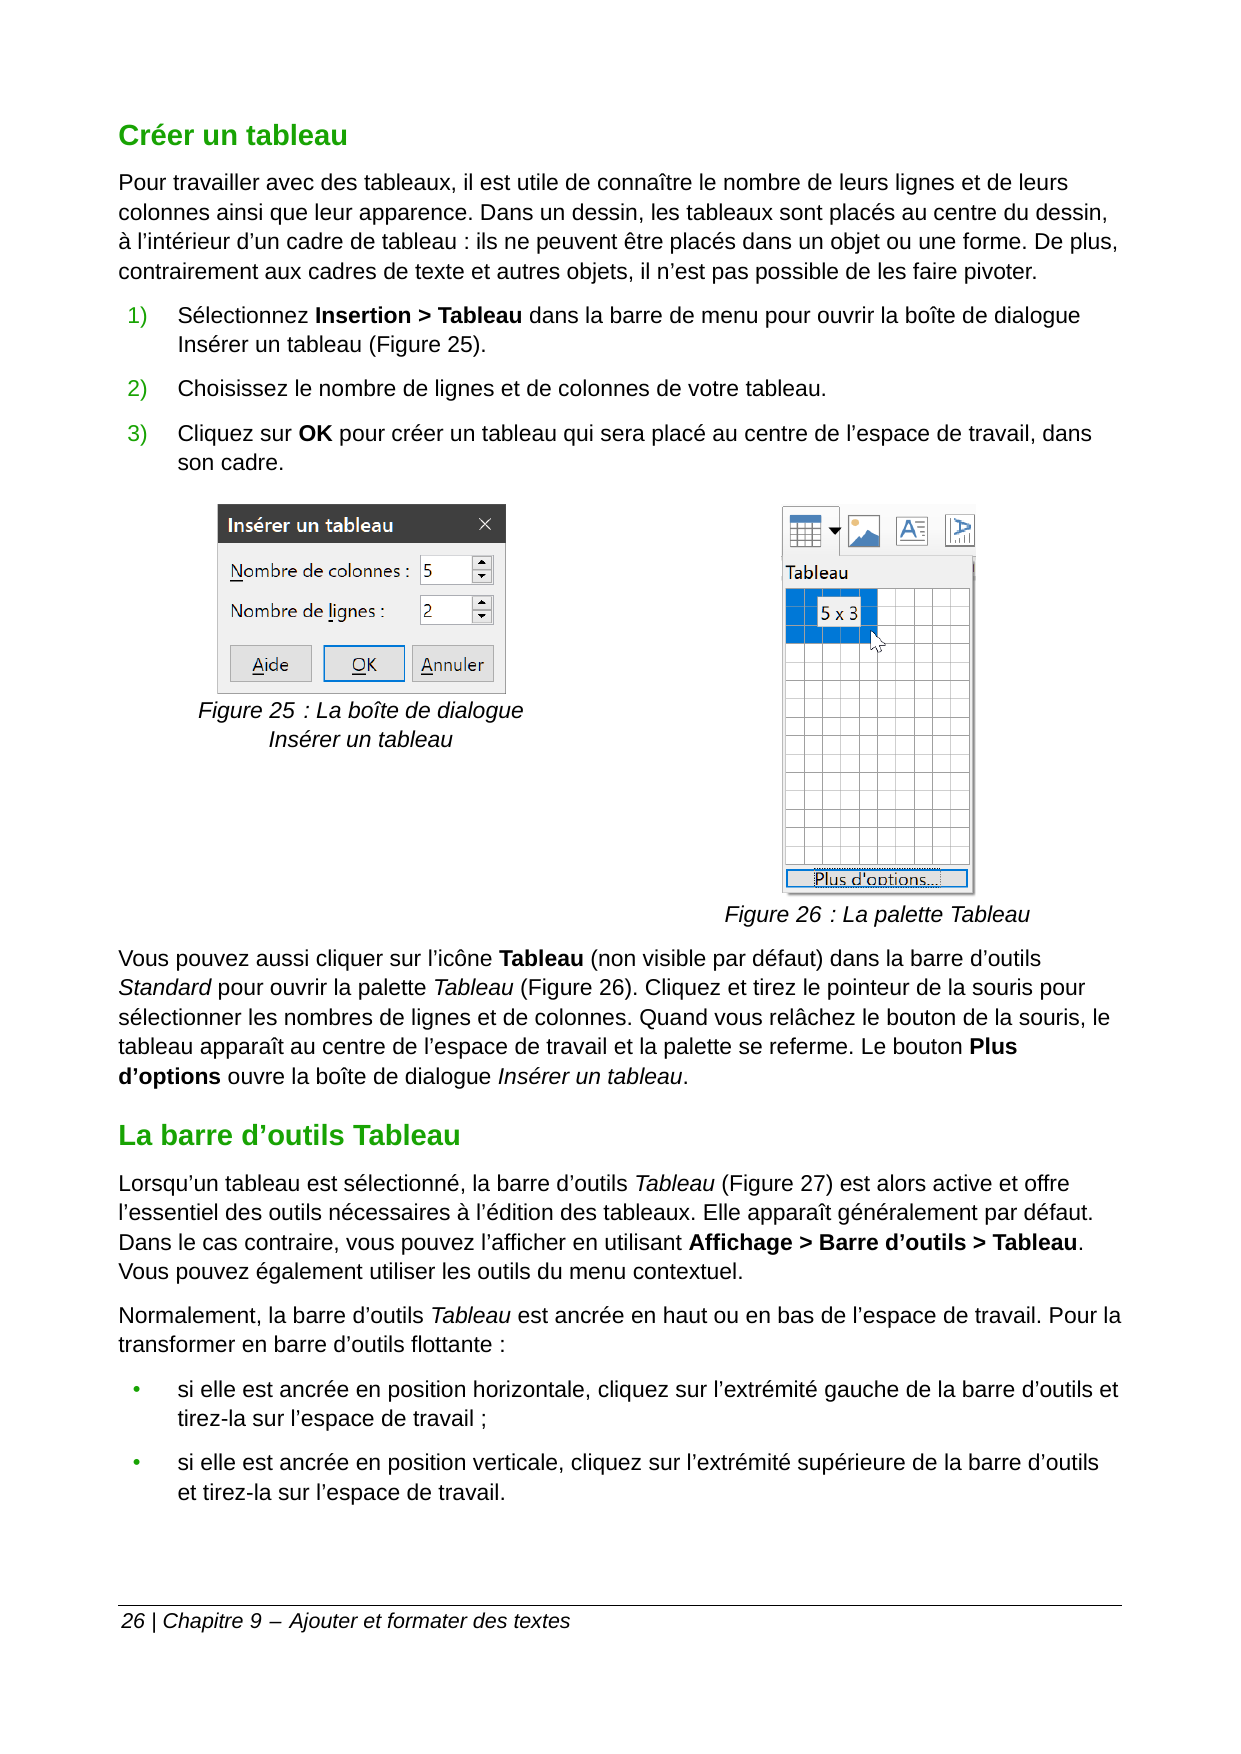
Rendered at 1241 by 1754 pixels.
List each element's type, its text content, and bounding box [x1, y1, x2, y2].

text Vous pouvez aussi cliquer sur l’icône Tableau (non visible par défaut) dans la barre d’outils Standard pour ouvrir la palette Tableau (Figure 26). Cliquez et tirez le pointeur de la souris pour sélectionner les nombres de lignes et de colonnes. Quand vous relâchez le bouton de la souris, le tableau apparaît au centre de l’espace de travail et la palette se referme. Le bouton Plus d’options ouvre la boîte de dialogue Insérer un tableau. [118, 942, 1122, 1089]
text Figure 25 : La boîte de dialogue Insérer un tableau [118, 694, 605, 753]
text Pour travailler avec des tableaux, il est utile de connaître le nombre de leurs lignes et de leurs colonnes ainsi que leur apparence. Dans un dessin, les tableaux sont placés au centre du dessin, à l’intérieur d’un cadre de tableau : ils ne peuvent être placés dans un objet ou une forme. De plus, contrairement aux cadres de texte et autres objets, il n’est pas possible de les faire pivoter. [118, 166, 1122, 284]
picture [217, 504, 506, 694]
list si elle est ancrée en position horizontale, cliquez sur l’extrémité gauche de la barre d’outils et tirez-la sur l’espace de travail ; [133, 1372, 1122, 1431]
text Lorsqu’un tableau est sélectionné, la barre d’outils Tableau (Figure 27) est alors active et offre l’essentiel des outils nécessaires à l’édition des tableaux. Elle apparaît généralement par défaut. Dans le cas contraire, vous pouvez l’afficher en utilisant Affichage > Barre d’outils > Tableau. Vous pouvez également utiliser les outils du menu contextuel. [118, 1166, 1122, 1284]
text Figure 26 : La palette Tableau [635, 897, 1122, 927]
subtitle La barre d’outils Tableau [118, 1118, 1122, 1152]
list Cliquez sur OK pour créer un tableau qui sera placé au centre de l’espace de travail, dans son cadre. [148, 416, 1122, 475]
text Normalement, la barre d’outils Tableau est ancrée en haut ou en bas de l’espace de travail. Pour la transformer en barre d’outils flottante : [118, 1299, 1122, 1358]
picture [781, 504, 976, 898]
subtitle Créer un tableau [118, 118, 1122, 152]
list si elle est ancrée en position verticale, cliquez sur l’extrémité supérieure de la barre d’outils et tirez-la sur l’espace de travail. [133, 1446, 1122, 1505]
list Choisissez le nombre de lignes et de colonnes de votre tableau. [148, 372, 1122, 402]
list Sélectionnez Insertion > Tableau dans la barre de menu pour ouvrir la boîte de dialogue Insérer un tableau (Figure 25). [148, 299, 1122, 358]
